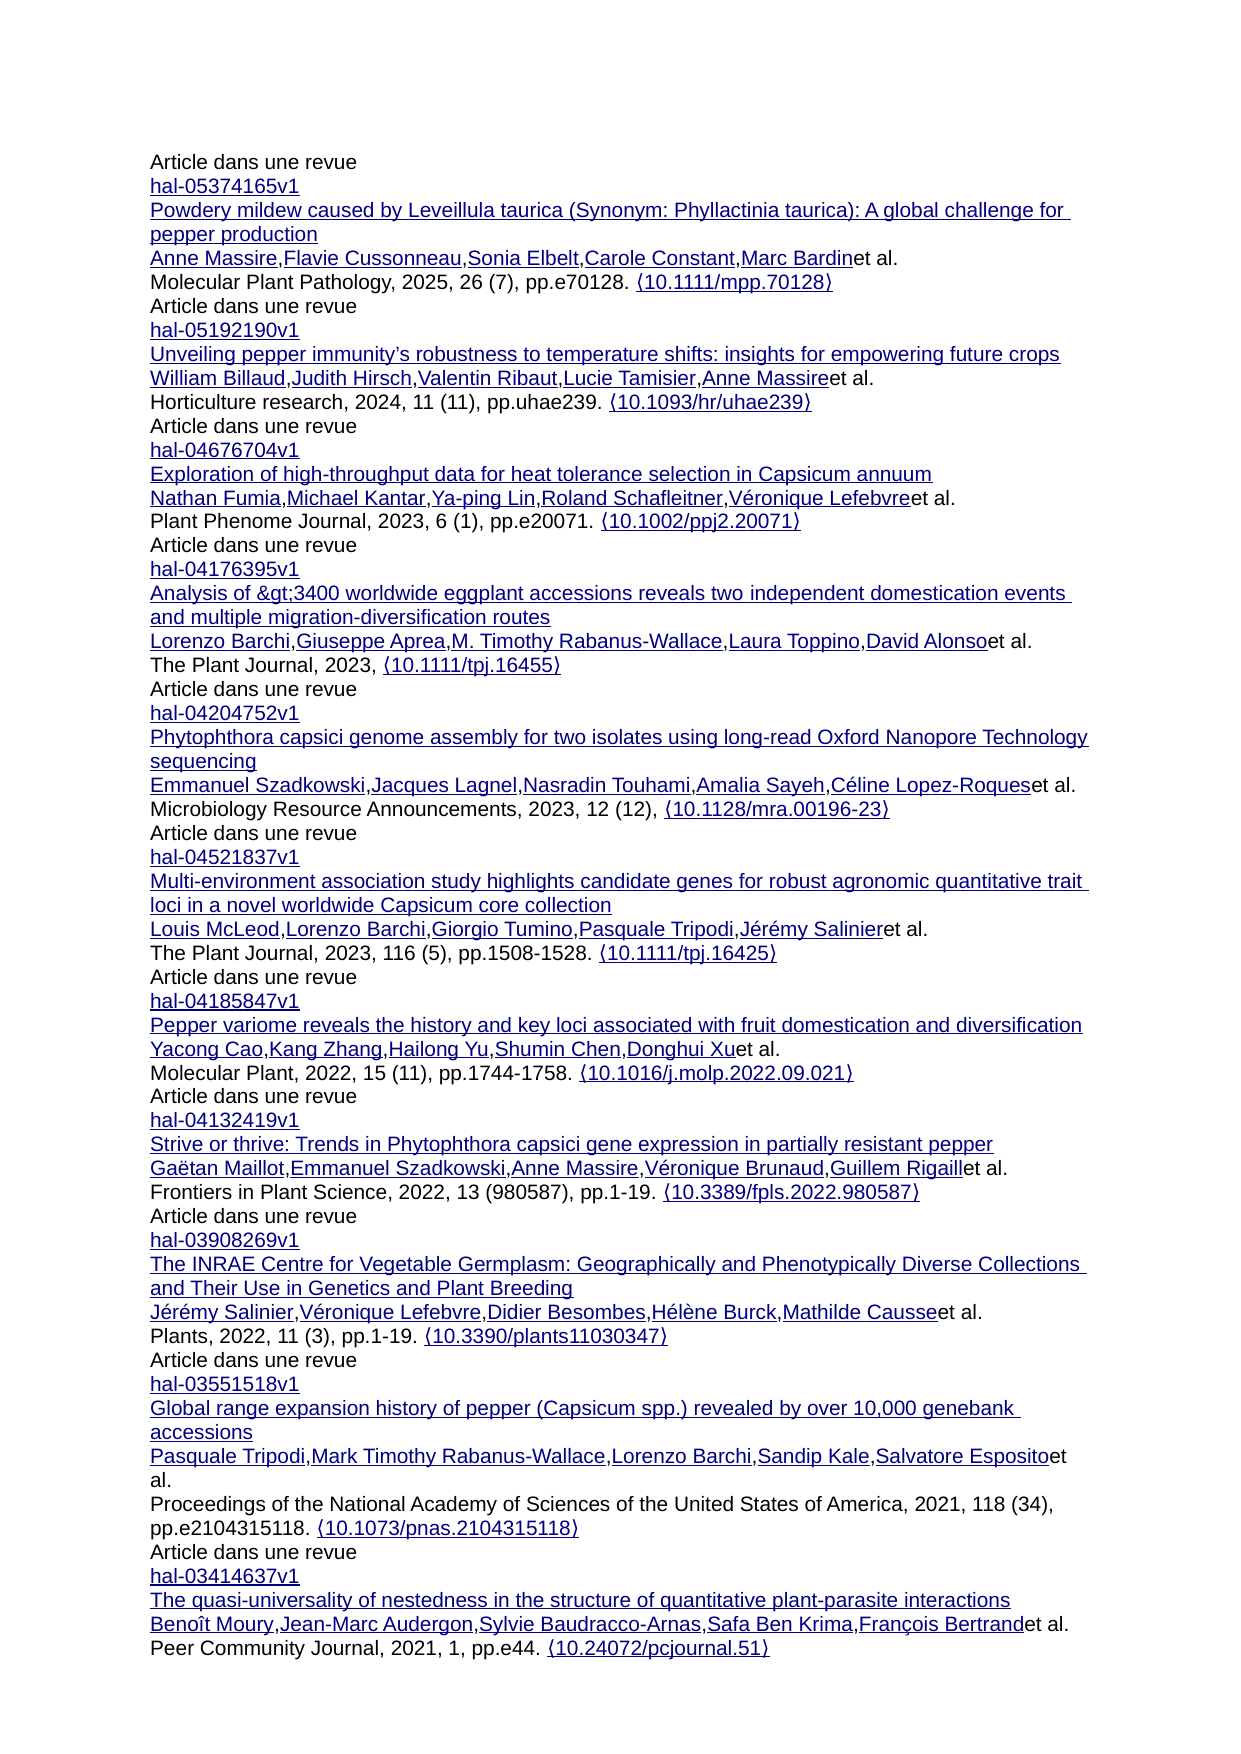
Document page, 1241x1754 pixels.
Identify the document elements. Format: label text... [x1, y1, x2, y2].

table_cell The INRAE Centre for Vegetable Germplasm: Geographically and Phenotypically Diverse Collections and Their Use in Genetics and Plant Breeding Jérémy Salinier,Véronique Lefebvre,Didier Besombes,Hélène Burck,Mathilde Causseet al. Plants, 2022, 11 (3), pp.1-19. ⟨10.3390/plants11030347⟩ Article dans une revue hal-03551518v1 [150, 1252, 1090, 1396]
table_cell Strive or thrive: Trends in Phytophthora capsici gene expression in partially resistant pepper Gaëtan Maillot,Emmanuel Szadkowski,Anne Massire,Véronique Brunaud,Guillem Rigaillet al. Frontiers in Plant Science, 2022, 13 (980587), pp.1-19. ⟨10.3389/fpls.2022.980587⟩ Article dans une revue hal-03908269v1 [150, 1132, 1090, 1252]
table_cell Multi-environment association study highlights candidate genes for robust agronomic quantitative trait loci in a novel worldwide Capsicum core collection Louis McLeod,Lorenzo Barchi,Giorgio Tumino,Pasquale Tripodi,Jérémy Salinieret al. The Plant Journal, 2023, 116 (5), pp.1508-1528. ⟨10.1111/tpj.16425⟩ Article dans une revue hal-04185847v1 [150, 869, 1090, 1012]
table_cell Global range expansion history of pepper (Capsicum spp.) revealed by over 10,000 genebank accessions Pasquale Tripodi,Mark Timothy Rabanus-Wallace,Lorenzo Barchi,Sandip Kale,Salvatore Espositoet al. Proceedings of the National Academy of Sciences of the United States of America, 2021, 118 (34), pp.e2104315118. ⟨10.1073/pnas.2104315118⟩ Article dans une revue hal-03414637v1 [150, 1396, 1090, 1587]
table_cell Pepper variome reveals the history and key loci associated with fruit domestication and diversification Yacong Cao,Kang Zhang,Hailong Yu,Shumin Chen,Donghui Xuet al. Molecular Plant, 2022, 15 (11), pp.1744-1758. ⟨10.1016/j.molp.2022.09.021⟩ Article dans une revue hal-04132419v1 [150, 1013, 1090, 1132]
table_cell Article dans une revue hal-05374165v1 [150, 150, 1090, 198]
table_cell Analysis of &gt;3400 worldwide eggplant accessions reveals two independent domestication events and multiple migration‐diversification routes Lorenzo Barchi,Giuseppe Aprea,M. Timothy Rabanus-Wallace,Laura Toppino,David Alonsoet al. The Plant Journal, 2023, ⟨10.1111/tpj.16455⟩ Article dans une revue hal-04204752v1 [150, 581, 1090, 725]
table_cell Exploration of high‐throughput data for heat tolerance selection in Capsicum annuum Nathan Fumia,Michael Kantar,Ya‐ping Lin,Roland Schafleitner,Véronique Lefebvreet al. Plant Phenome Journal, 2023, 6 (1), pp.e20071. ⟨10.1002/ppj2.20071⟩ Article dans une revue hal-04176395v1 [150, 461, 1090, 581]
table_cell Phytophthora capsici genome assembly for two isolates using long-read Oxford Nanopore Technology sequencing Emmanuel Szadkowski,Jacques Lagnel,Nasradin Touhami,Amalia Sayeh,Céline Lopez-Roqueset al. Microbiology Resource Announcements, 2023, 12 (12), ⟨10.1128/mra.00196-23⟩ Article dans une revue hal-04521837v1 [150, 725, 1090, 869]
table_cell The quasi-universality of nestedness in the structure of quantitative plant-parasite interactions Benoît Moury,Jean-Marc Audergon,Sylvie Baudracco-Arnas,Safa Ben Krima,François Bertrandet al. Peer Community Journal, 2021, 1, pp.e44. ⟨10.24072/pcjournal.51⟩ [150, 1588, 1090, 1659]
table_cell Unveiling pepper immunity’s robustness to temperature shifts: insights for empowering future crops William Billaud,Judith Hirsch,Valentin Ribaut,Lucie Tamisier,Anne Massireet al. Horticulture research, 2024, 11 (11), pp.uhae239. ⟨10.1093/hr/uhae239⟩ Article dans une revue hal-04676704v1 [150, 342, 1090, 461]
table_cell Powdery mildew caused by Leveillula taurica (Synonym: Phyllactinia taurica): A global challenge for pepper production Anne Massire,Flavie Cussonneau,Sonia Elbelt,Carole Constant,Marc Bardinet al. Molecular Plant Pathology, 2025, 26 (7), pp.e70128. ⟨10.1111/mpp.70128⟩ Article dans une revue hal-05192190v1 [150, 198, 1090, 342]
